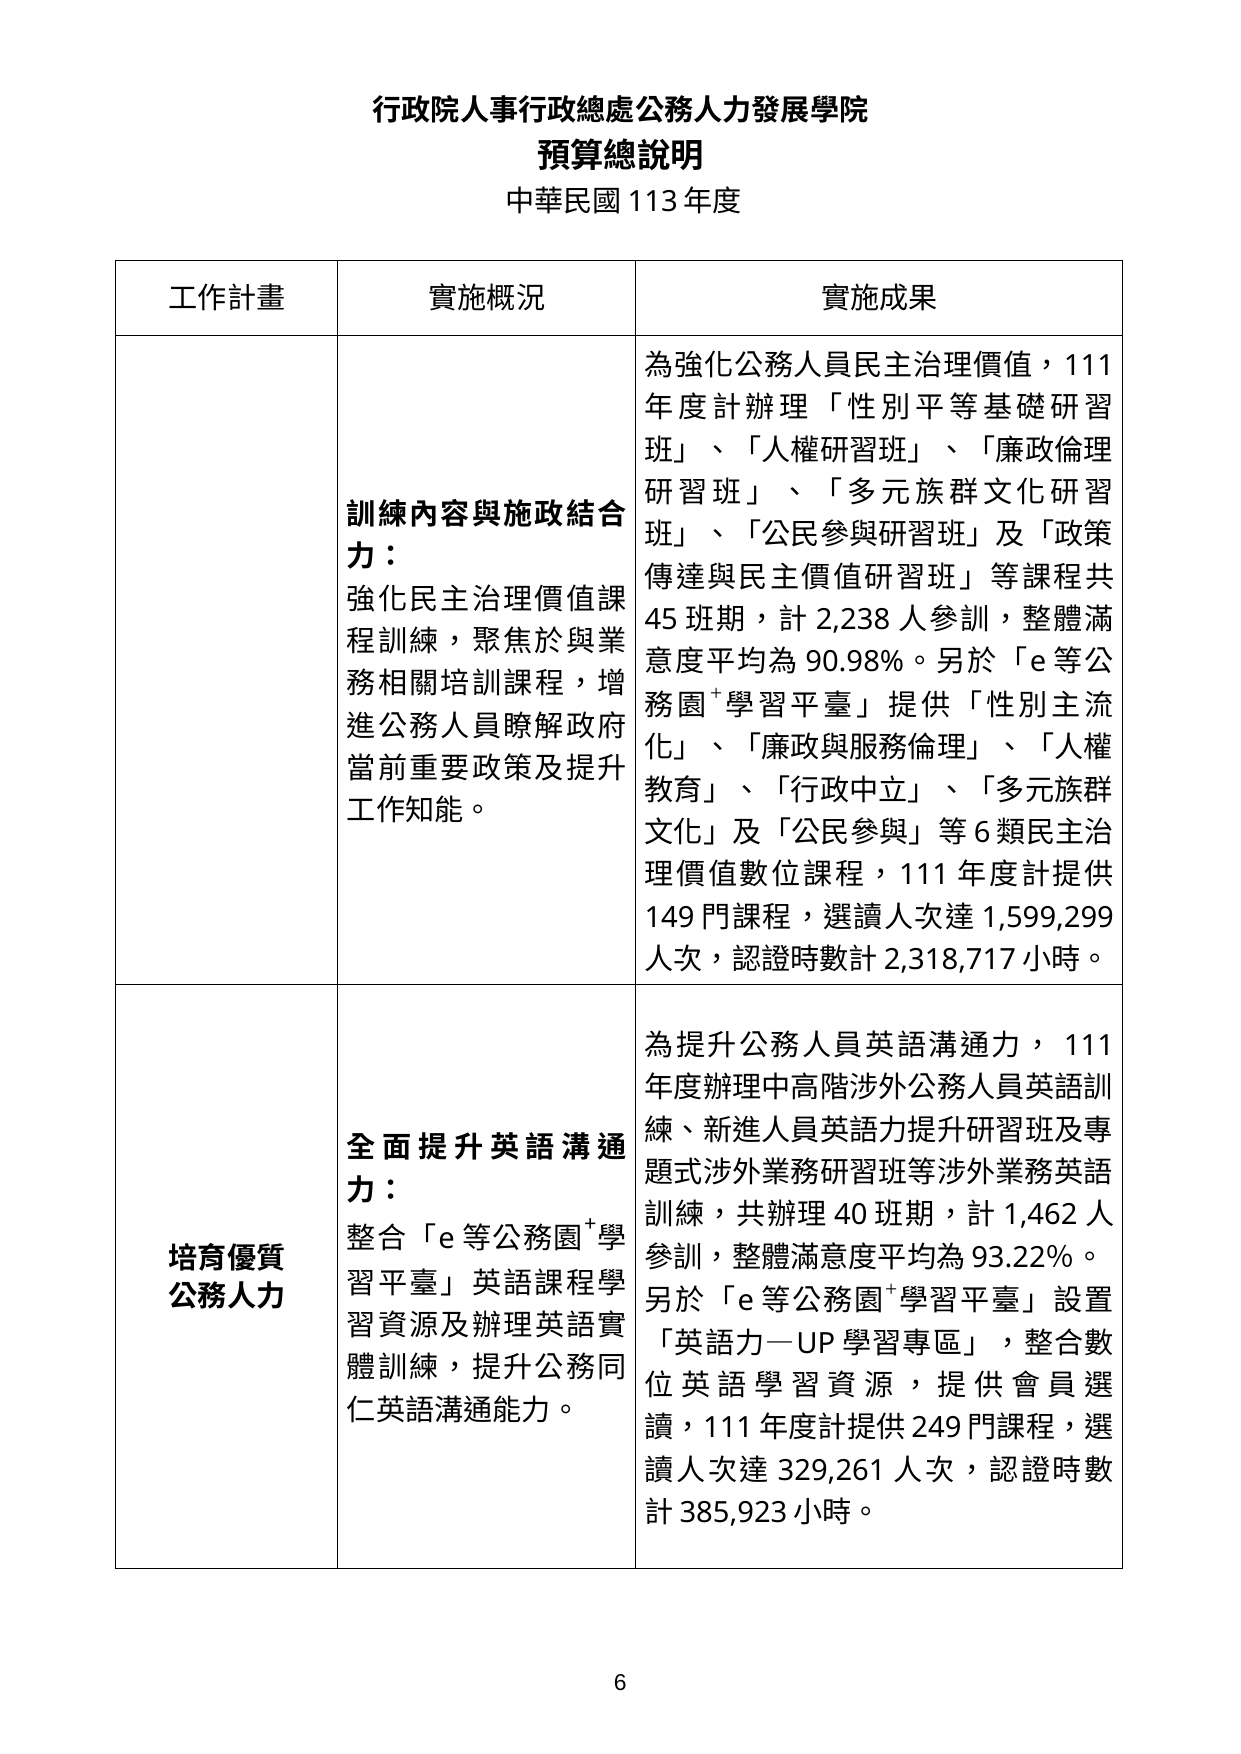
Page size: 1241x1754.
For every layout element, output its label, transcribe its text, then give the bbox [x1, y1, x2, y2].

table_cell 訓練內容與施政結合力： 強化民主治理價值課程訓練，聚焦於與業務相關培訓課程，增進公務人員瞭解政府當前重要政策及提升工作知能。 [338, 336, 635, 984]
table_cell 為強化公務人員民主治理價值，111年度計辦理「性別平等基礎研習班」、「人權研習班」、「廉政倫理研習班」、「多元族群文化研習班」、「公民參與研習班」及「政策傳達與民主價值研習班」等課程共45班期，計2,238人參訓，整體滿意度平均為90.98%。另於「e等公務園+學習平臺」提供「性別主流化」、「廉政與服務倫理」、「人權教育」、「行政中立」、「多元族群文化」及「公民參與」等6類民主治理價值數位課程，111年度計提供149門課程，選讀人次達1,599,299人次，認證時數計2,318,717小時。 [636, 336, 1122, 984]
table_header 實施概況 [338, 261, 635, 334]
table_cell 為提升公務人員英語溝通力， 111年度辦理中高階涉外公務人員英語訓練、新進人員英語力提升研習班及專題式涉外業務研習班等涉外業務英語訓練，共辦理40班期，計1,462人參訓，整體滿意度平均為93.22％。 另於「e等公務園+學習平臺」設置「英語力—UP學習專區」，整合數位英語學習資源，提供會員選讀，111年度計提供249門課程，選讀人次達329,261人次，認證時數計385,923小時。 [636, 985, 1122, 1567]
table_header 工作計畫 [116, 261, 337, 334]
table_header 實施成果 [636, 261, 1122, 334]
table_cell 培育優質 公務人力 [116, 985, 337, 1567]
table_cell [116, 336, 337, 984]
table_cell 全面提升英語溝通力： 整合「e等公務園+學習平臺」英語課程學習資源及辦理英語實體訓練，提升公務同仁英語溝通能力。 [338, 985, 635, 1567]
